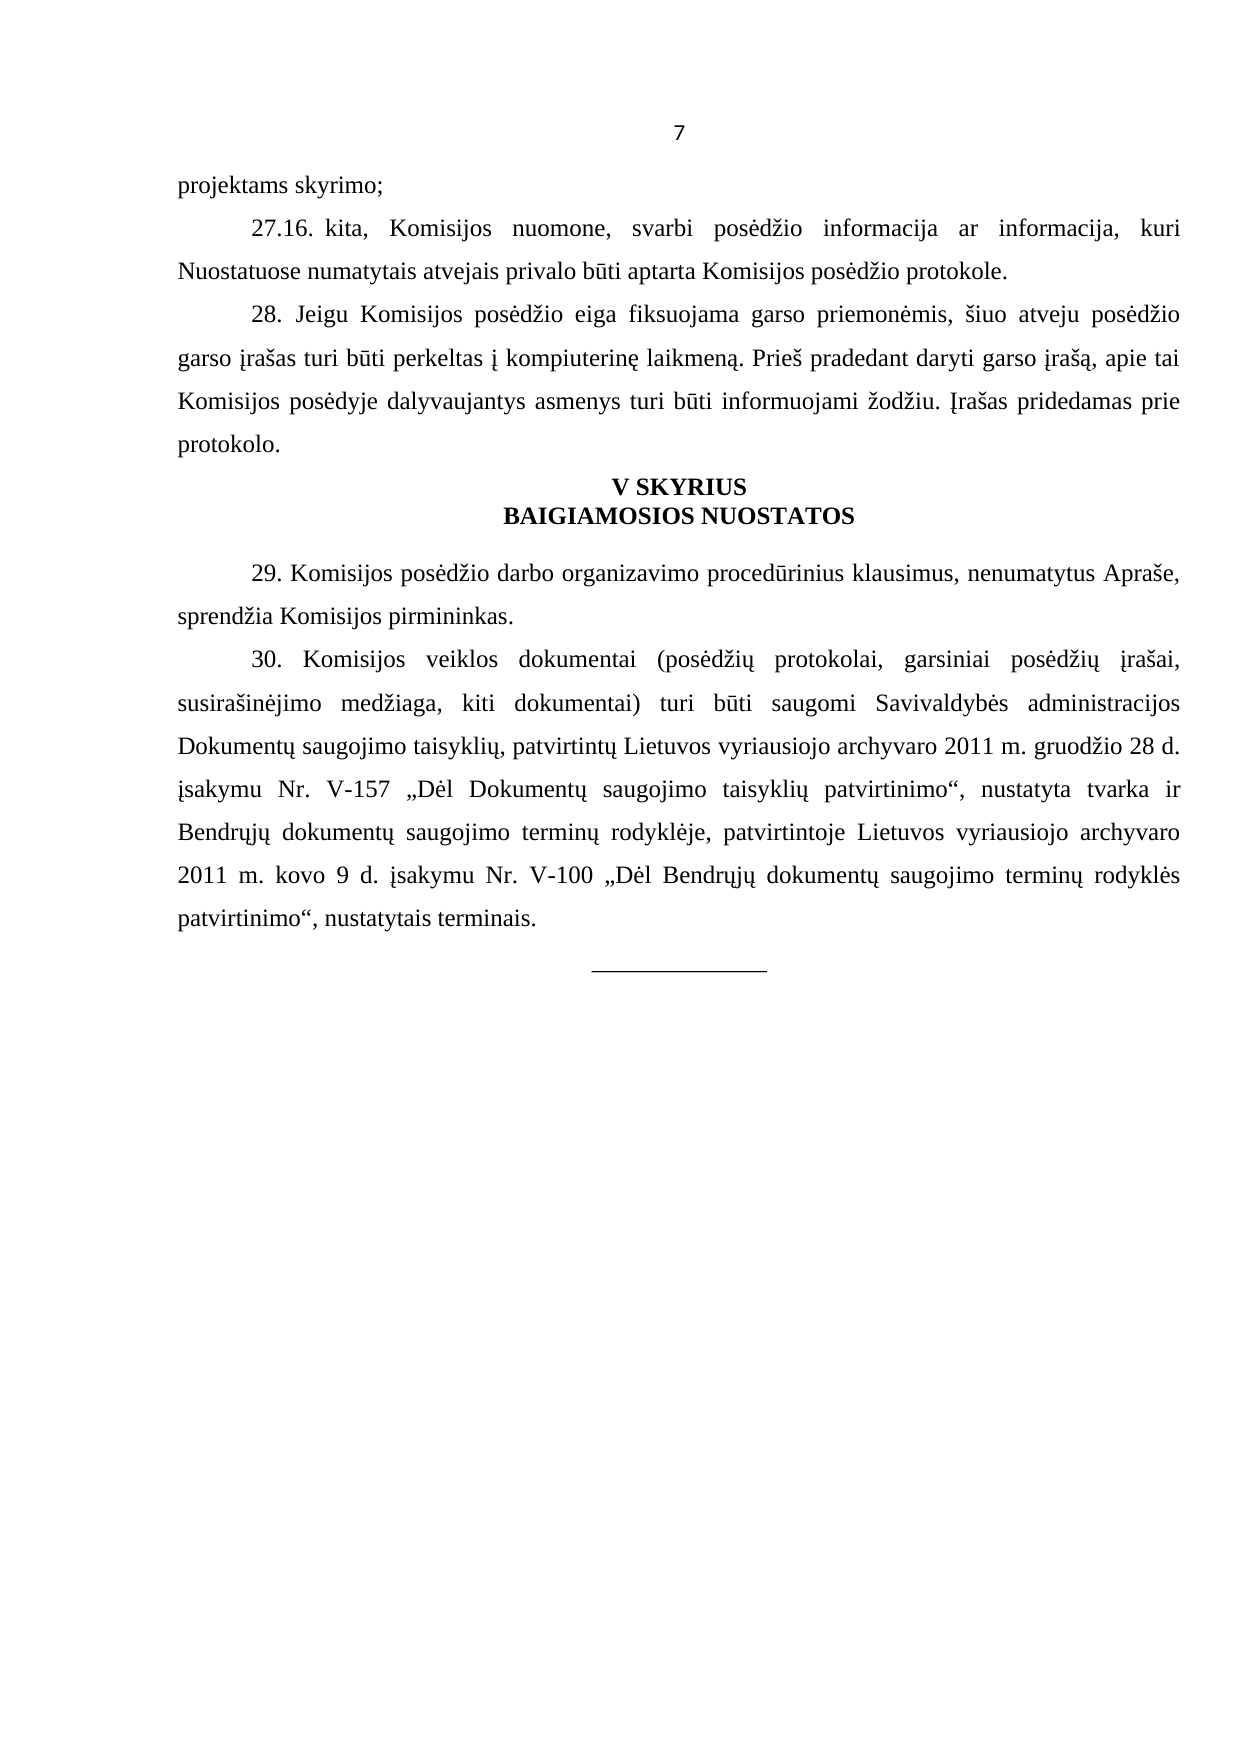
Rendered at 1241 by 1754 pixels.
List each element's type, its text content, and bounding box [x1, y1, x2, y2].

text 30. Komisijos veiklos dokumentai (posėdžių protokolai, garsiniai posėdžių įrašai, susirašinėjimo medžiaga, kiti dokumentai) turi būti saugomi Savivaldybės administracijos Dokumentų saugojimo taisyklių, patvirtintų Lietuvos vyriausiojo archyvaro 2011 m. gruodžio 28 d. įsakymu Nr. V-157 „Dėl Dokumentų saugojimo taisyklių patvirtinimo“, nustatyta tvarka ir Bendrųjų dokumentų saugojimo terminų rodyklėje, patvirtintoje Lietuvos vyriausiojo archyvaro 2011 m. kovo 9 d. įsakymu Nr. V-100 „Dėl Bendrųjų dokumentų saugojimo terminų rodyklės patvirtinimo“, nustatytais terminais. [177, 644, 1181, 932]
text V SKYRIUS [177, 472, 1181, 501]
text projektams skyrimo; [177, 170, 1181, 199]
text ______________ [177, 946, 1181, 975]
text 27.16. kita, Komisijos nuomone, svarbi posėdžio informacija ar informacija, kuri Nuostatuose numatytais atvejais privalo būti aptarta Komisijos posėdžio protokole. [177, 213, 1181, 285]
text BAIGIAMOSIOS NUOSTATOS [177, 501, 1181, 529]
text 28. Jeigu Komisijos posėdžio eiga fiksuojama garso priemonėmis, šiuo atveju posėdžio garso įrašas turi būti perkeltas į kompiuterinę laikmeną. Prieš pradedant daryti garso įrašą, apie tai Komisijos posėdyje dalyvaujantys asmenys turi būti informuojami žodžiu. Įrašas pridedamas prie protokolo. [177, 299, 1181, 458]
text 29. Komisijos posėdžio darbo organizavimo procedūrinius klausimus, nenumatytus Apraše, sprendžia Komisijos pirmininkas. [177, 558, 1181, 630]
